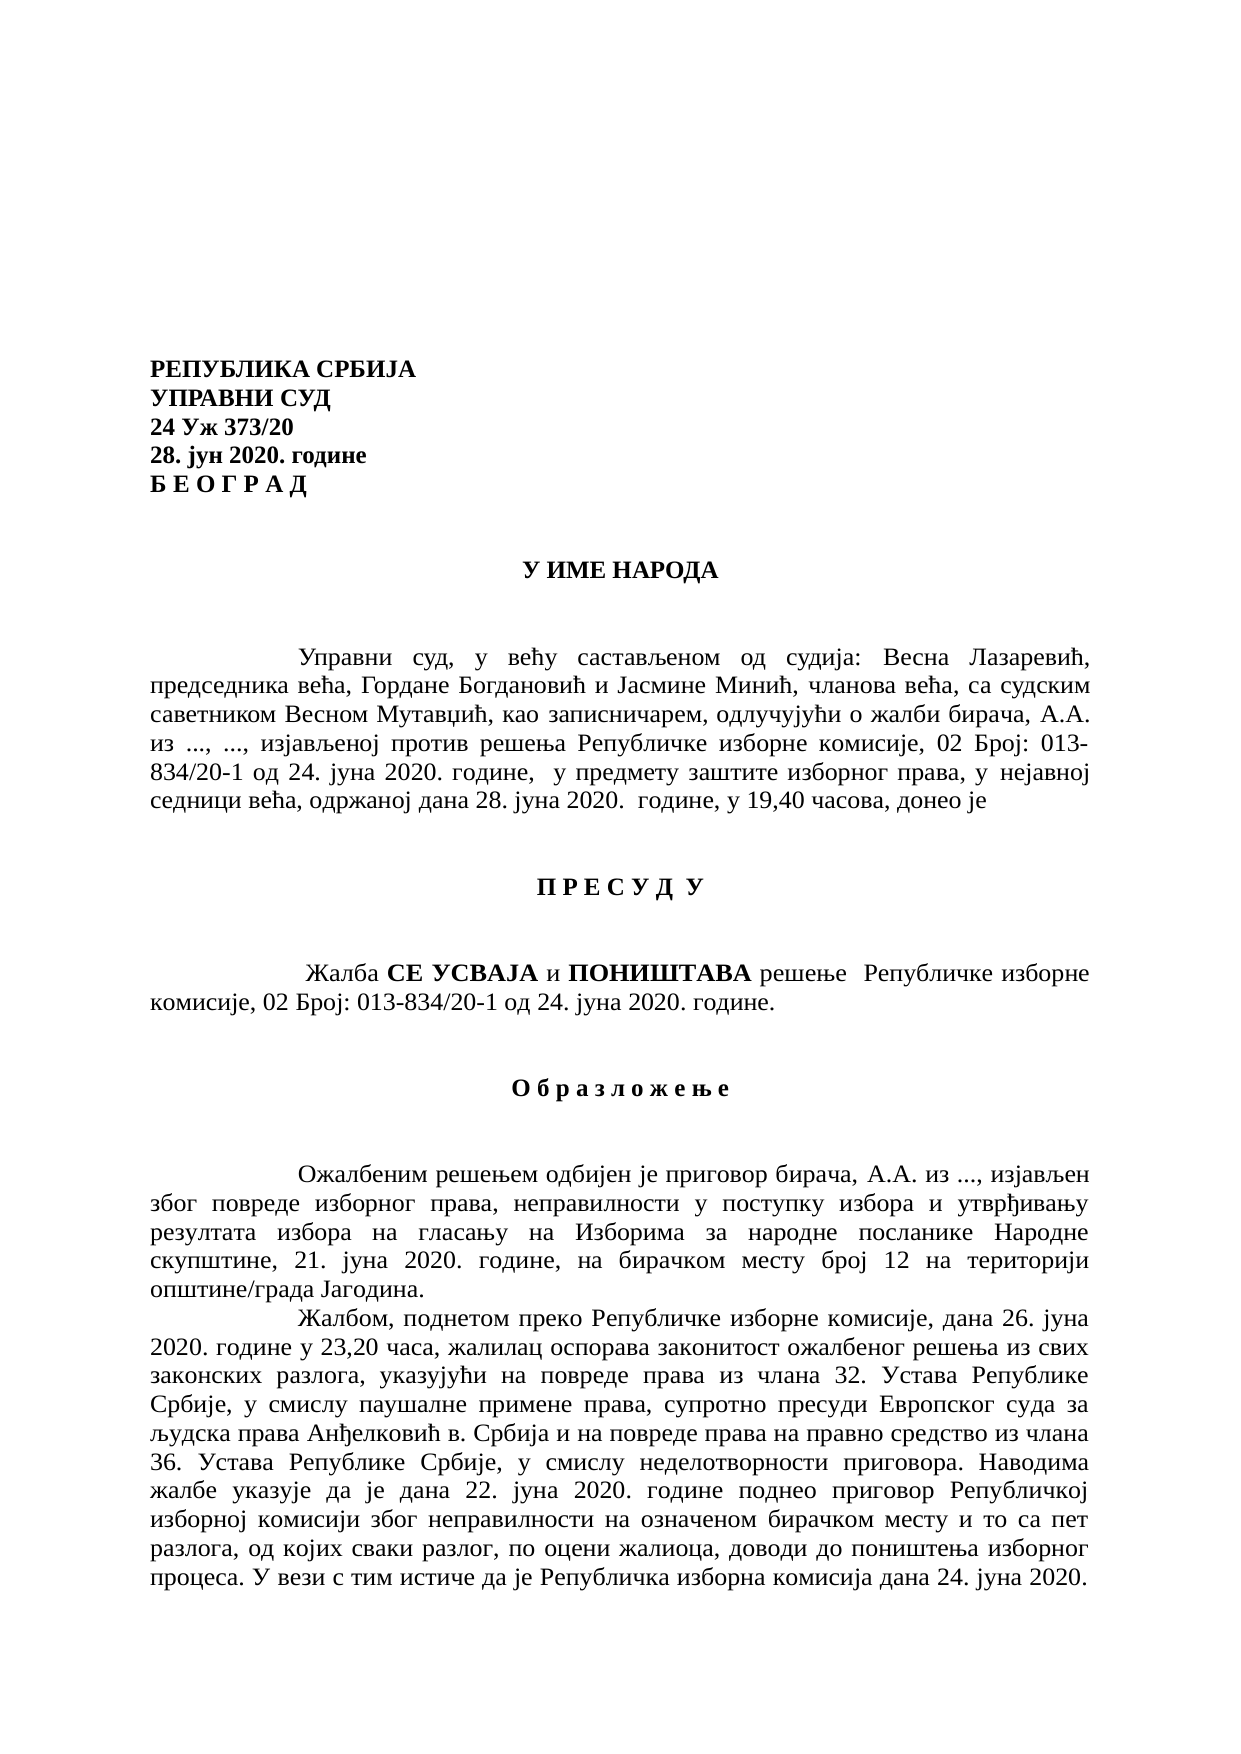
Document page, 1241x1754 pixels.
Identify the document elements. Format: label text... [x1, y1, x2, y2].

text П Р Е С У Д У [150, 872, 1090, 900]
text РЕПУБЛИКА СРБИЈА [150, 148, 1090, 383]
text О б р а з л о ж е њ е [150, 1073, 1090, 1102]
text У ИМЕ НАРОДА [150, 555, 1090, 584]
text Жалба СЕ УСВАЈА и ПОНИШТАВА решење Републичке изборне комисије, 02 Број: 013-834/20-1 од 24. јуна 2020. године. [150, 958, 1090, 1015]
text Жалбом, поднетом преко Републичке изборне комисије, дана 26. јуна 2020. године у 23,20 часа, жалилац оспорава законитост ожалбеног решења из свих законских разлога, указујући на повреде права из члана 32. Устава Републике Србије, у смислу паушалне примене права, супротно пресуди Европског суда за људска права Анђелковић в. Србија и на повреде права на правно средство из члана 36. Устава Републике Србије, у смислу неделотворности приговора. Наводима жалбе указује да је дана 22. јуна 2020. године поднео приговор Републичкој изборној комисији због неправилности на означеном бирачком месту и то са пет разлога, од којих сваки разлог, по оцени жалиоца, доводи до поништења изборног процеса. У вези с тим истиче да је Републичка изборна комисија дана 24. јуна 2020. [150, 1303, 1090, 1590]
text УПРАВНИ СУД [150, 383, 1090, 412]
text Управни суд, у већу састављеном од судија: Весна Лазаревић, председника већа, Гордане Богдановић и Јасмине Минић, чланова већа, са судским саветником Весном Мутавџић, као записничарем, одлучујући о жалби бирача, А.А. из ..., ..., изјављеној против решења Републичке изборне комисије, 02 Број: 013-834/20-1 од 24. јуна 2020. године, у предмету заштите изборног права, у нејавној седници већа, одржаној дана 28. јуна 2020. године, у 19,40 часова, донео је [150, 642, 1090, 814]
text 24 Уж 373/20 [150, 412, 1090, 440]
text Ожалбеним решењем одбијен је приговор бирача, А.А. из ..., изјављен због повреде изборног права, неправилности у поступку избора и утврђивању резултата избора на гласању на Изборима за народне посланике Народне скупштине, 21. јуна 2020. године, на бирачком месту број 12 на територији општине/града Јагодина. [150, 1159, 1090, 1303]
text 28. јун 2020. године [150, 440, 1090, 469]
text Б Е О Г Р А Д [150, 469, 1090, 498]
